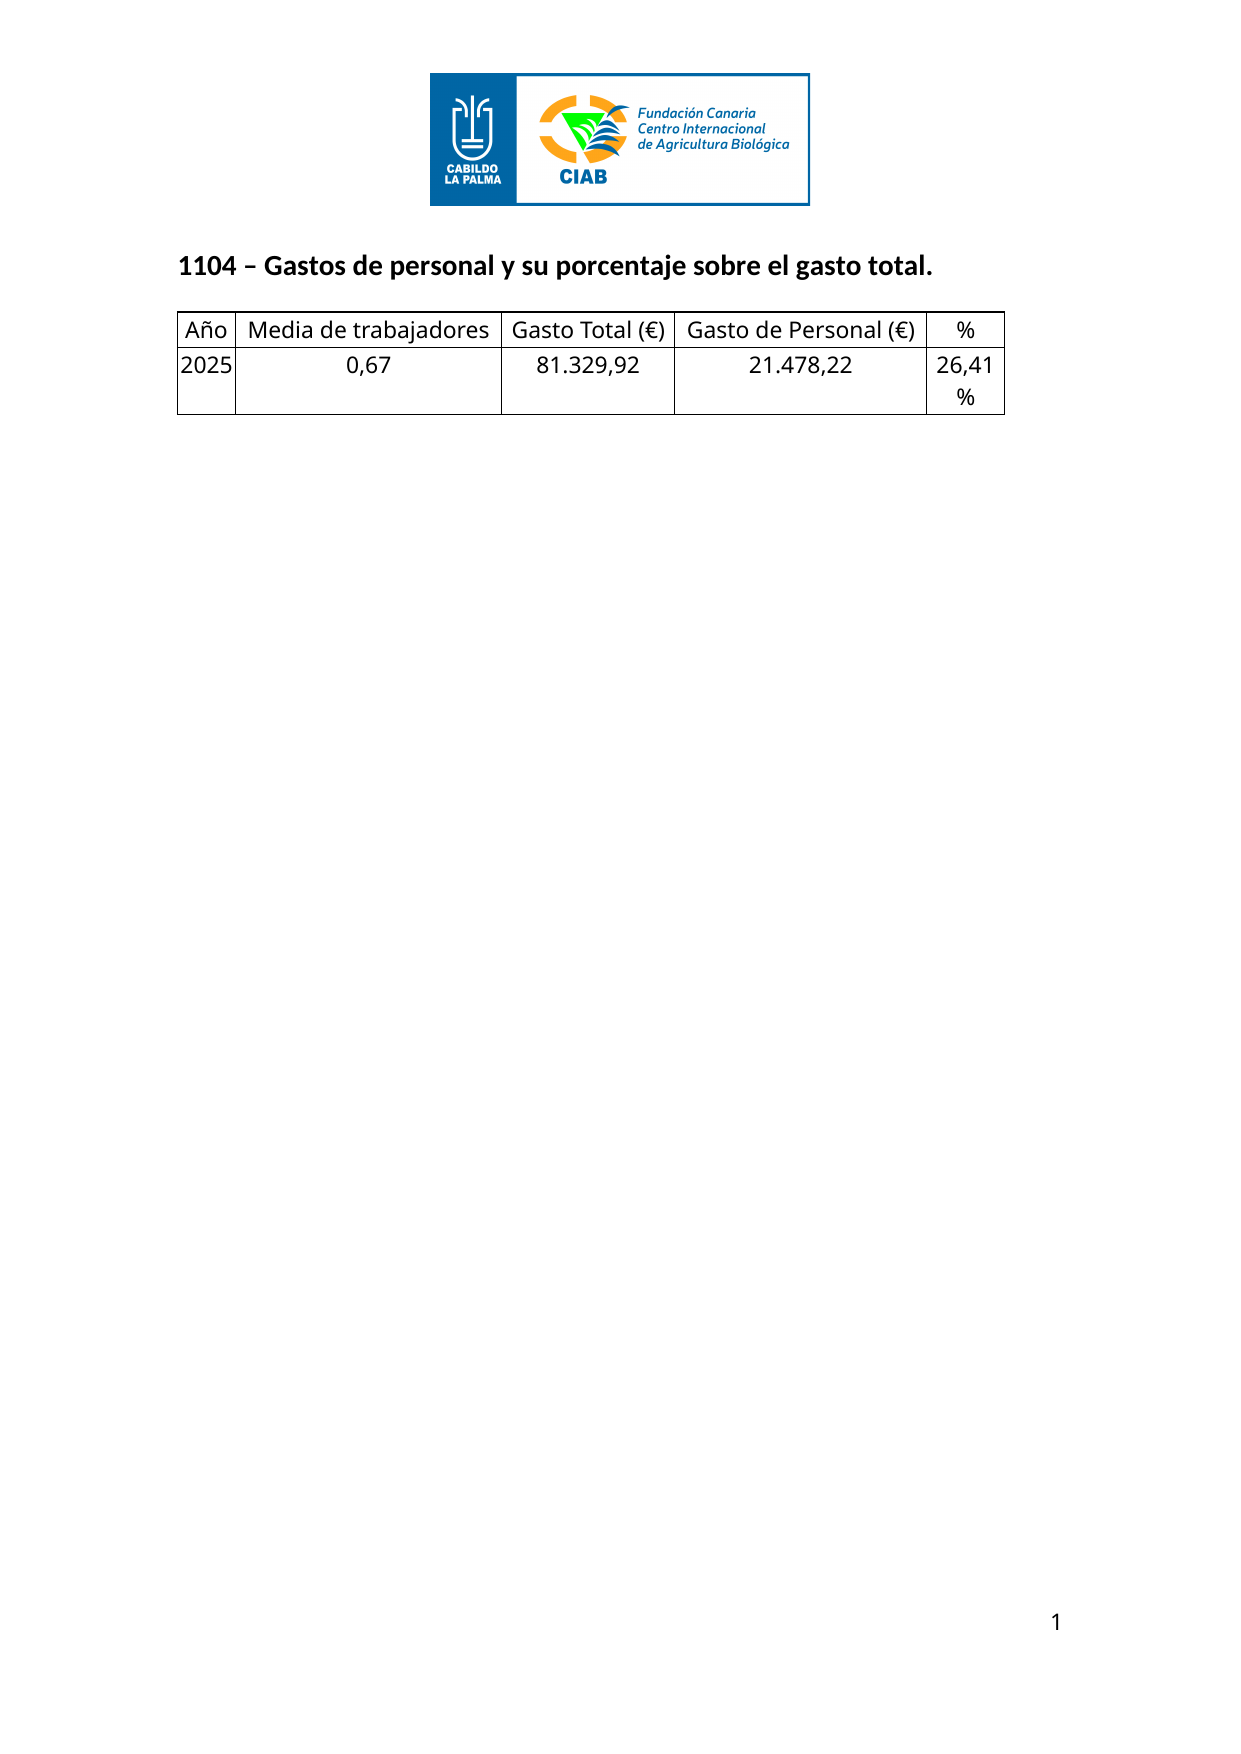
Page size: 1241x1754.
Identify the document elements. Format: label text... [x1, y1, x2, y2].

table_header Gasto de Personal (€) [675, 313, 926, 347]
table_cell 2025 [178, 348, 235, 413]
table_header % [927, 313, 1004, 347]
table_cell 81.329,92 [502, 348, 674, 413]
text 1104 – Gastos de personal y su porcentaje sobre el gasto total. [177, 247, 1063, 283]
table_header Media de trabajadores [236, 313, 501, 347]
table_cell 26,41% [927, 348, 1004, 413]
table_header Gasto Total (€) [502, 313, 674, 347]
table_header Año [178, 313, 235, 347]
table_cell 21.478,22 [675, 348, 926, 413]
table_cell 0,67 [236, 348, 501, 413]
